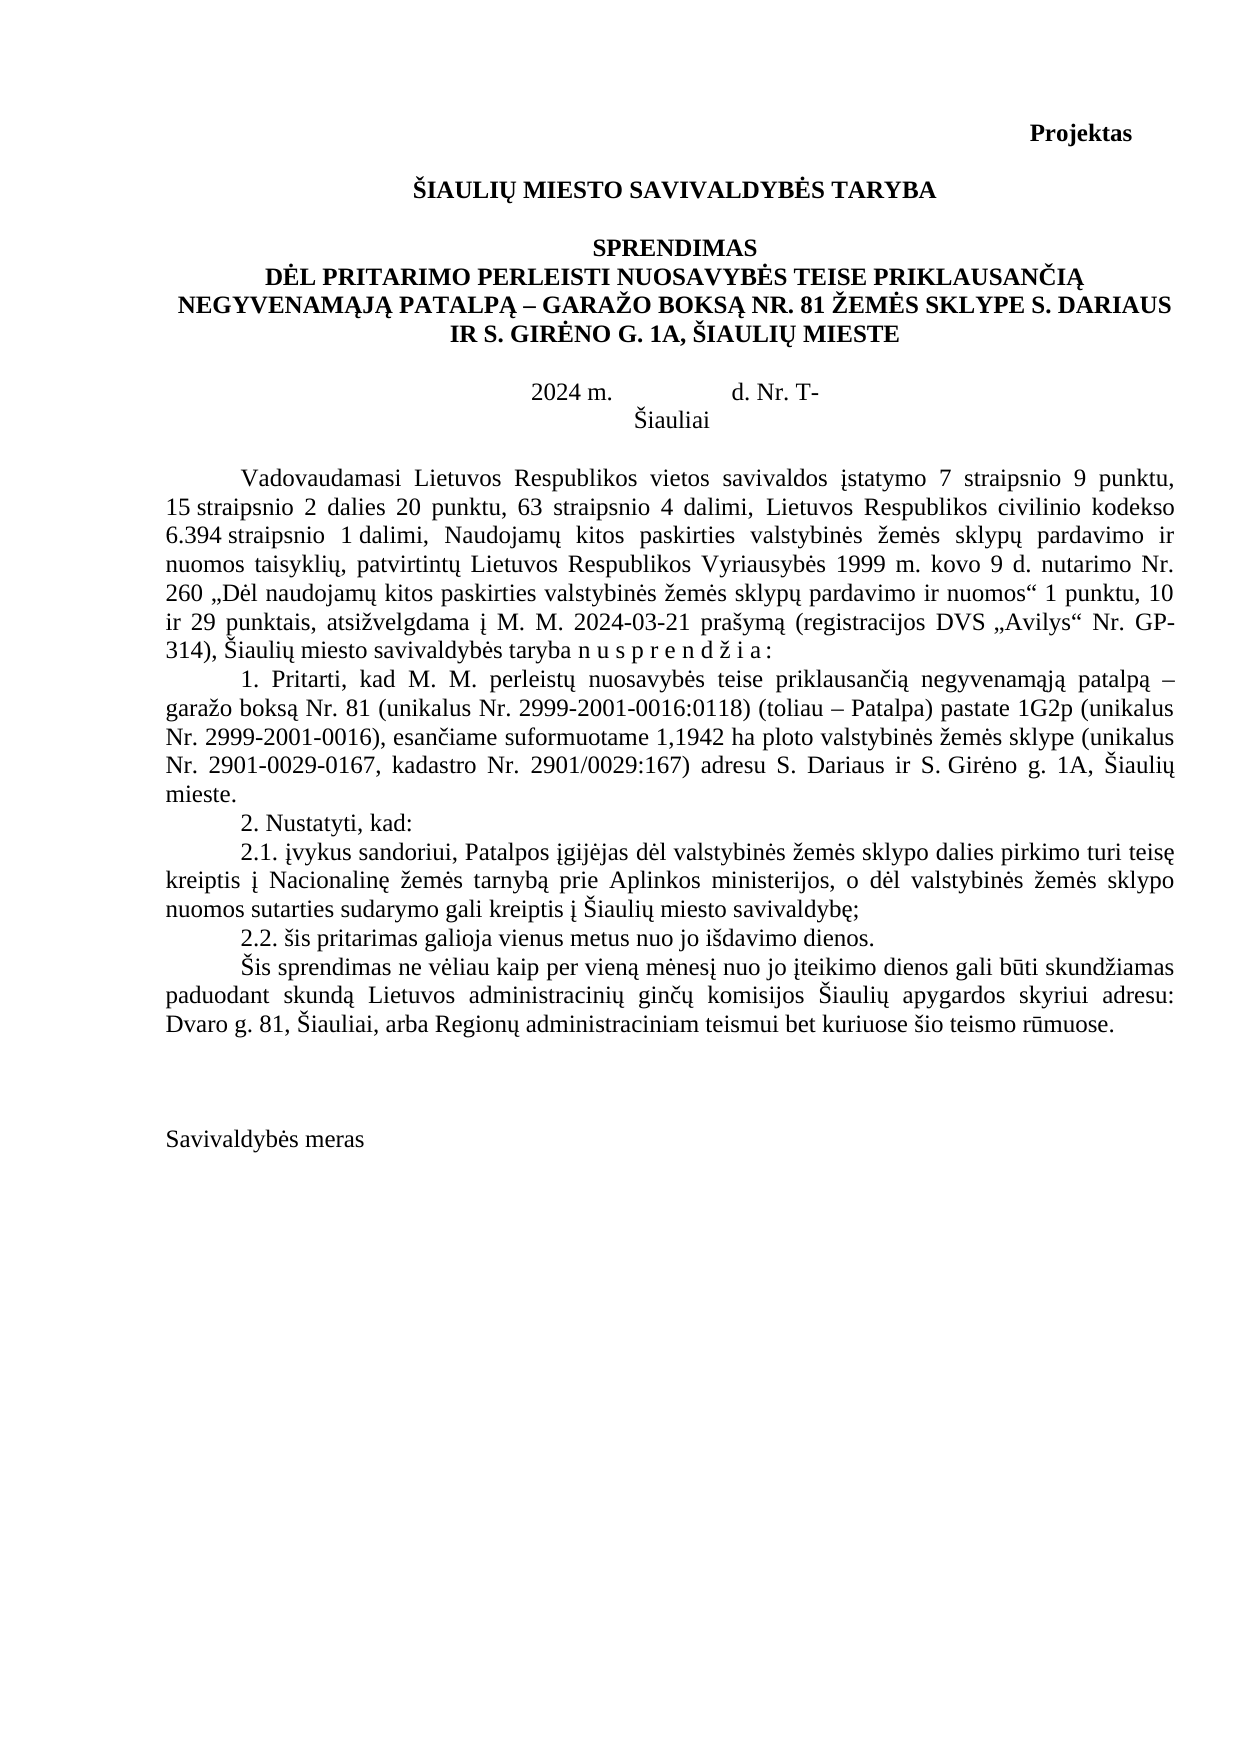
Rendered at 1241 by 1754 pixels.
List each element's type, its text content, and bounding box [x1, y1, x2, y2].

text Šis sprendimas ne vėliau kaip per vieną mėnesį nuo jo įteikimo dienos gali būti skundžiamas paduodant skundą Lietuvos administracinių ginčų komisijos Šiaulių apygardos skyriui adresu: Dvaro g. 81, Šiauliai, arba Regionų administraciniam teismui bet kuriuose šio teismo rūmuose. [165, 952, 1175, 1038]
text 2.2. šis pritarimas galioja vienus metus nuo jo išdavimo dienos. [165, 923, 1175, 952]
text Vadovaudamasi Lietuvos Respublikos vietos savivaldos įstatymo 7 straipsnio 9 punktu, 15 straipsnio 2 dalies 20 punktu, 63 straipsnio 4 dalimi, Lietuvos Respublikos civilinio kodekso 6.394 straipsnio 1 dalimi, Naudojamų kitos paskirties valstybinės žemės sklypų pardavimo ir nuomos taisyklių, patvirtintų Lietuvos Respublikos Vyriausybės 1999 m. kovo 9 d. nutarimo Nr. 260 „Dėl naudojamų kitos paskirties valstybinės žemės sklypų pardavimo ir nuomos“ 1 punktu, 10 ir 29 punktais, atsižvelgdama į M. M. 2024-03-21 prašymą (registracijos DVS „Avilys“ Nr. GP-314), Šiaulių miesto savivaldybės taryba nusprendžia: [165, 463, 1175, 664]
text Projektas [165, 118, 1175, 147]
text 2.1. įvykus sandoriui, Patalpos įgijėjas dėl valstybinės žemės sklypo dalies pirkimo turi teisę kreiptis į Nacionalinę žemės tarnybą prie Aplinkos ministerijos, o dėl valstybinės žemės sklypo nuomos sutarties sudarymo gali kreiptis į Šiaulių miesto savivaldybę; [165, 837, 1175, 923]
text ŠIAULIŲ MIESTO SAVIVALDYBĖS TARYBA [165, 176, 1184, 204]
text Savivaldybės meras [165, 1124, 1184, 1153]
text 2. Nustatyti, kad: [165, 808, 1175, 837]
text SPRENDIMAS [165, 233, 1184, 262]
text 1. Pritarti, kad M. M. perleistų nuosavybės teise priklausančią negyvenamąją patalpą – garažo boksą Nr. 81 (unikalus Nr. 2999-2001-0016:0118) (toliau – Patalpa) pastate 1G2p (unikalus Nr. 2999-2001-0016), esančiame suformuotame 1,1942 ha ploto valstybinės žemės sklype (unikalus Nr. 2901-0029-0167, kadastro Nr. 2901/0029:167) adresu S. Dariaus ir S. Girėno g. 1A, Šiaulių mieste. [165, 664, 1175, 808]
text Šiauliai [165, 406, 1184, 434]
text 2024 m. d. Nr. T- [165, 377, 1184, 406]
text DĖL PRITARIMO PERLEISTI NUOSAVYBĖS TEISE PRIKLAUSANČIĄ NEGYVENAMĄJĄ PATALPĄ – GARAŽO BOKSĄ NR. 81 ŽEMĖS SKLYPE S. DARIAUS IR S. GIRĖNO G. 1A, ŠIAULIŲ MIESTE [165, 262, 1184, 348]
